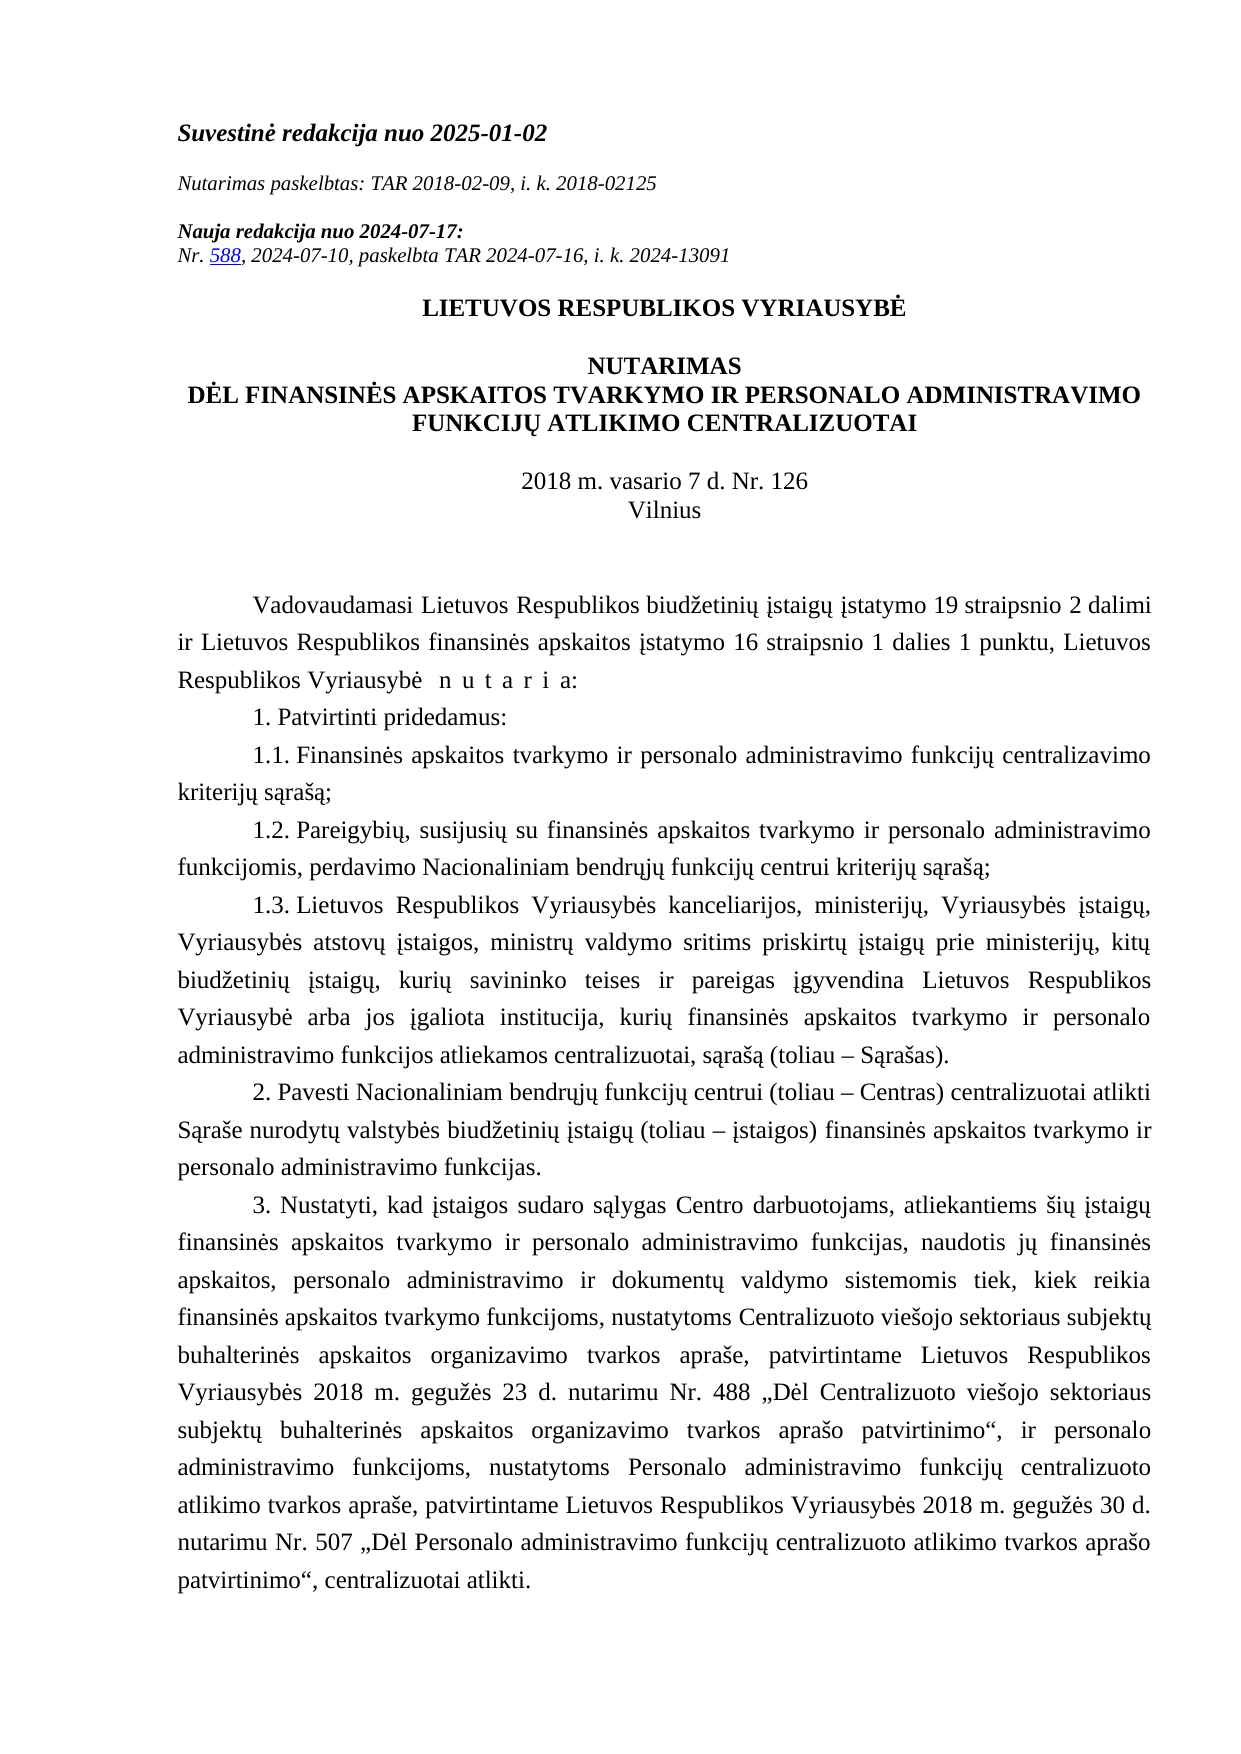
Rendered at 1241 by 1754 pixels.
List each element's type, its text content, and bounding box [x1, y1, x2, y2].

text 1.2. Pareigybių, susijusių su finansinės apskaitos tvarkymo ir personalo administravimo funkcijomis, perdavimo Nacionaliniam bendrųjų funkcijų centrui kriterijų sąrašą; [177, 806, 1152, 881]
text 3. Nustatyti, kad įstaigos sudaro sąlygas Centro darbuotojams, atliekantiems šių įstaigų finansinės apskaitos tvarkymo ir personalo administravimo funkcijas, naudotis jų finansinės apskaitos, personalo administravimo ir dokumentų valdymo sistemomis tiek, kiek reikia finansinės apskaitos tvarkymo funkcijoms, nustatytoms Centralizuoto viešojo sektoriaus subjektų buhalterinės apskaitos organizavimo tvarkos apraše, patvirtintame Lietuvos Respublikos Vyriausybės 2018 m. gegužės 23 d. nutarimu Nr. 488 „Dėl Centralizuoto viešojo sektoriaus subjektų buhalterinės apskaitos organizavimo tvarkos aprašo patvirtinimo“, ir personalo administravimo funkcijoms, nustatytoms Personalo administravimo funkcijų centralizuoto atlikimo tvarkos apraše, patvirtintame Lietuvos Respublikos Vyriausybės 2018 m. gegužės 30 d. nutarimu Nr. 507 „Dėl Personalo administravimo funkcijų centralizuoto atlikimo tvarkos aprašo patvirtinimo“, centralizuotai atlikti. [177, 1181, 1152, 1593]
text Suvestinė redakcija nuo 2025-01-02 [177, 118, 1152, 147]
text 2018 m. vasario 7 d. Nr. 126 [177, 466, 1152, 495]
text Nauja redakcija nuo 2024-07-17: [177, 219, 1152, 243]
text 1. Patvirtinti pridedamus: [177, 693, 1152, 731]
text 1.1. Finansinės apskaitos tvarkymo ir personalo administravimo funkcijų centralizavimo kriterijų sąrašą; [177, 731, 1152, 806]
text Nr. 588, 2024-07-10, paskelbta TAR 2024-07-16, i. k. 2024-13091 [177, 243, 1152, 267]
text 2. Pavesti Nacionaliniam bendrųjų funkcijų centrui (toliau – Centras) centralizuotai atlikti Sąraše nurodytų valstybės biudžetinių įstaigų (toliau – įstaigos) finansinės apskaitos tvarkymo ir personalo administravimo funkcijas. [177, 1068, 1152, 1181]
text DĖL FINANSINĖS APSKAITOS TVARKYMO IR PERSONALO ADMINISTRAVIMO FUNKCIJŲ ATLIKIMO CENTRALIZUOTAI [177, 380, 1152, 437]
text nutarimas [177, 351, 1152, 380]
text Vilnius [177, 495, 1152, 523]
text Nutarimas paskelbtas: TAR 2018-02-09, i. k. 2018-02125 [177, 171, 1152, 195]
text Vadovaudamasi Lietuvos Respublikos biudžetinių įstaigų įstatymo 19 straipsnio 2 dalimi ir Lietuvos Respublikos finansinės apskaitos įstatymo 16 straipsnio 1 dalies 1 punktu, Lietuvos Respublikos Vyriausybė nutaria: [177, 581, 1152, 693]
text 1.3. Lietuvos Respublikos Vyriausybės kanceliarijos, ministerijų, Vyriausybės įstaigų, Vyriausybės atstovų įstaigos, ministrų valdymo sritims priskirtų įstaigų prie ministerijų, kitų biudžetinių įstaigų, kurių savininko teises ir pareigas įgyvendina Lietuvos Respublikos Vyriausybė arba jos įgaliota institucija, kurių finansinės apskaitos tvarkymo ir personalo administravimo funkcijos atliekamos centralizuotai, sąrašą (toliau – Sąrašas). [177, 881, 1152, 1068]
text lietuvos respublikos vyriausybė [177, 293, 1152, 322]
